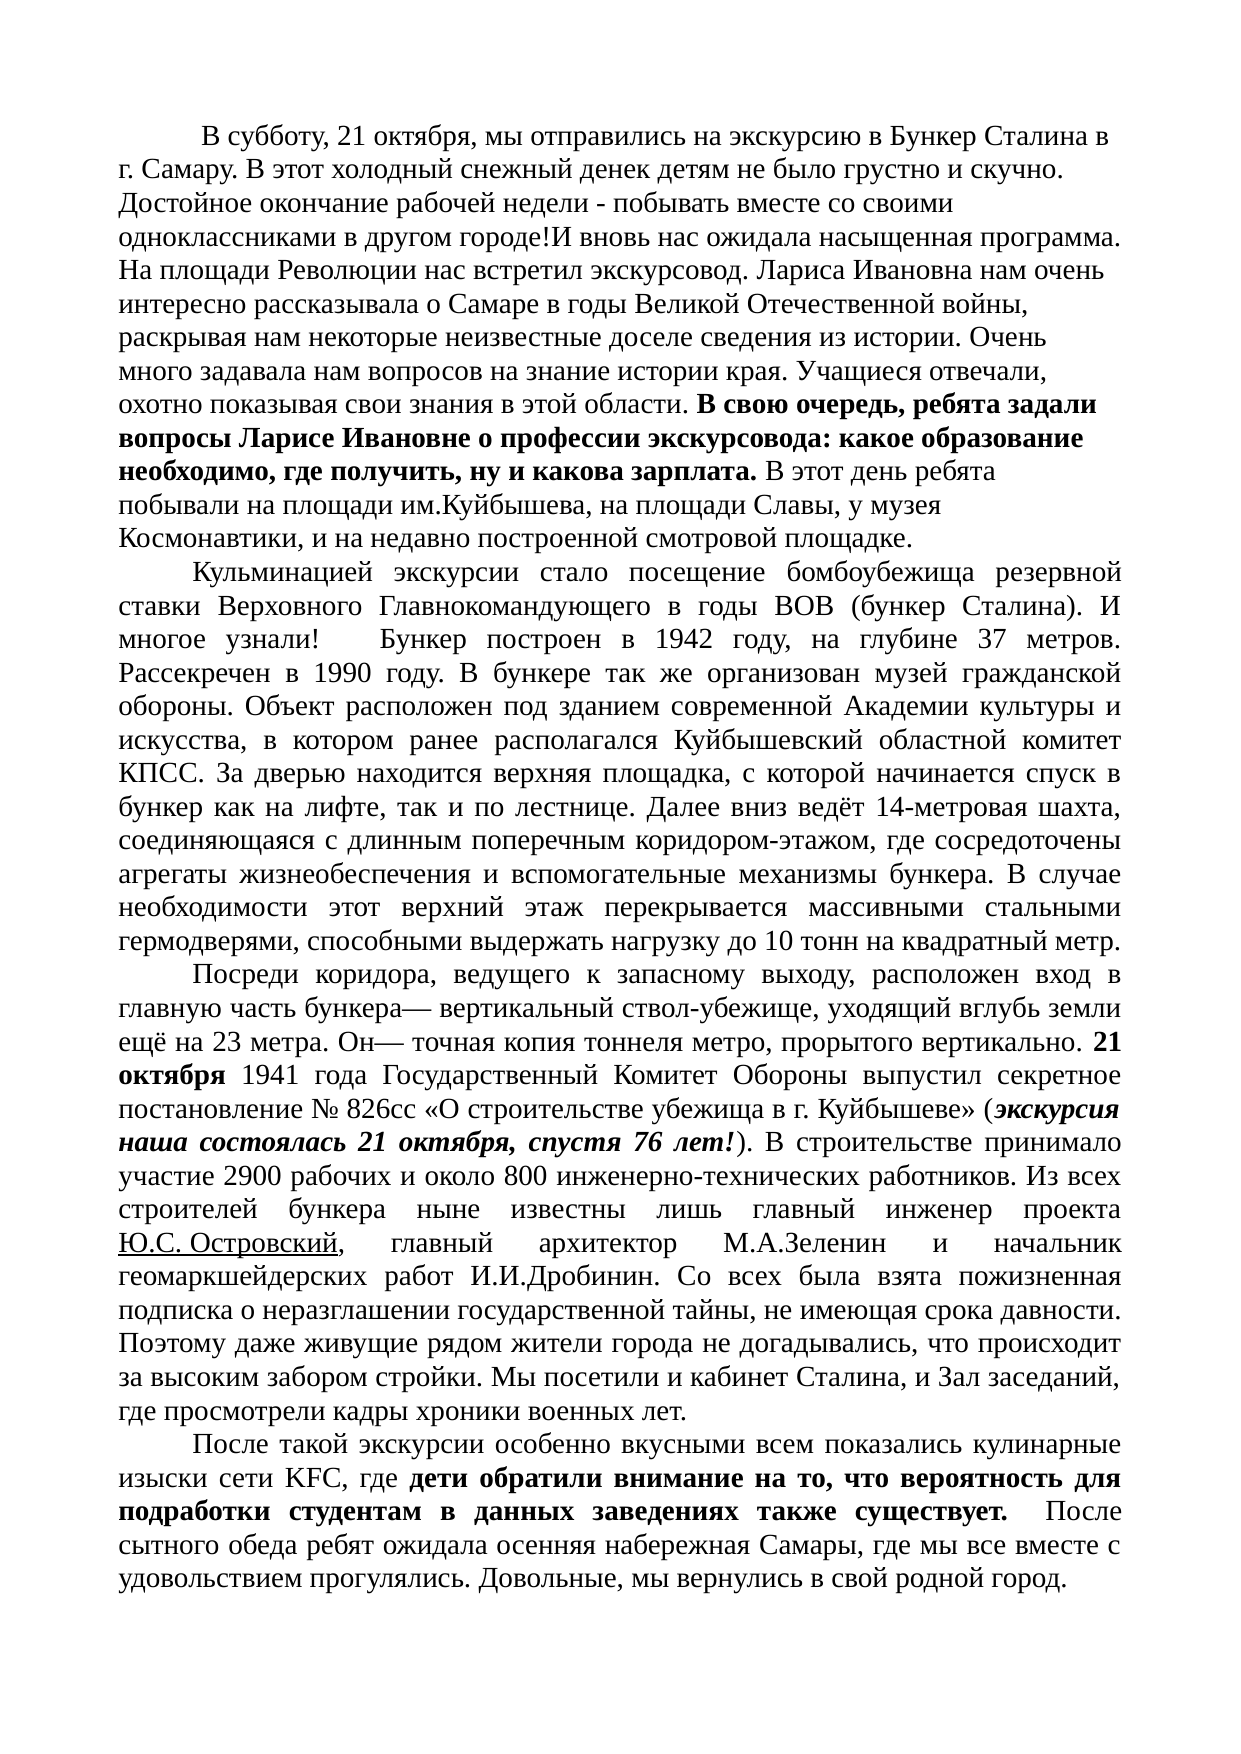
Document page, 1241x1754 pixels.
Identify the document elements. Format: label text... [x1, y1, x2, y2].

text Посреди коридора, ведущего к запасному выходу, расположен вход в главную часть бункера— вертикальный ствол-убежище, уходящий вглубь земли ещё на 23 метра. Он— точная копия тоннеля метро, прорытого вертикально. 21 октября 1941 года Государственный Комитет Обороны выпустил секретное постановление № 826сс «О строительстве убежища в г. Куйбышеве» (экскурсия наша состоялась 21 октября, спустя 76 лет!). В строительстве принимало участие 2900 рабочих и около 800 инженерно-технических работников. Из всех строителей бункера ныне известны лишь главный инженер проекта Ю.С. Островский, главный архитектор М.А.Зеленин и начальник геомаркшейдерских работ И.И.Дробинин. Со всех была взята пожизненная подписка о неразглашении государственной тайны, не имеющая срока давности. Поэтому даже живущие рядом жители города не догадывались, что происходит за высоким забором стройки. Мы посетили и кабинет Сталина, и Зал заседаний, где просмотрели кадры хроники военных лет. [118, 957, 1122, 1426]
text После такой экскурсии особенно вкусными всем показались кулинарные изыски сети KFC, где дети обратили внимание на то, что вероятность для подработки студентам в данных заведениях также существует. После сытного обеда ребят ожидала осенняя набережная Самары, где мы все вместе с удовольствием прогулялись. Довольные, мы вернулись в свой родной город. [118, 1426, 1122, 1594]
text Кульминацией экскурсии стало посещение бомбоубежища резервной ставки Верховного Главнокомандующего в годы ВОВ (бункер Сталина). И многое узнали! Бункер построен в 1942 году, на глубине 37 метров. Рассекречен в 1990 году. В бункере так же организован музей гражданской обороны. Объект расположен под зданием современной Академии культуры и искусства, в котором ранее располагался Куйбышевский областной комитет КПСС. За дверью находится верхняя площадка, с которой начинается спуск в бункер как на лифте, так и по лестнице. Далее вниз ведёт 14-метровая шахта, соединяющаяся с длинным поперечным коридором-этажом, где сосредоточены агрегаты жизнеобеспечения и вспомогательные механизмы бункера. В случае необходимости этот верхний этаж перекрывается массивными стальными гермодверями, способными выдержать нагрузку до 10 тонн на квадратный метр. [118, 554, 1122, 957]
text В субботу, 21 октября, мы отправились на экскурсию в Бункер Сталина в г. Самару. В этот холодный снежный денек детям не было грустно и скучно. Достойное окончание рабочей недели - побывать вместе со своими одноклассниками в другом городе!И вновь нас ожидала насыщенная программа. На площади Революции нас встретил экскурсовод. Лариса Ивановна нам очень интересно рассказывала о Самаре в годы Великой Отечественной войны, раскрывая нам некоторые неизвестные доселе сведения из истории. Очень много задавала нам вопросов на знание истории края. Учащиеся отвечали, охотно показывая свои знания в этой области. В свою очередь, ребята задали вопросы Ларисе Ивановне о профессии экскурсовода: какое образование необходимо, где получить, ну и какова зарплата. В этот день ребята побывали на площади им.Куйбышева, на площади Славы, у музея Космонавтики, и на недавно построенной смотровой площадке. [118, 118, 1122, 554]
